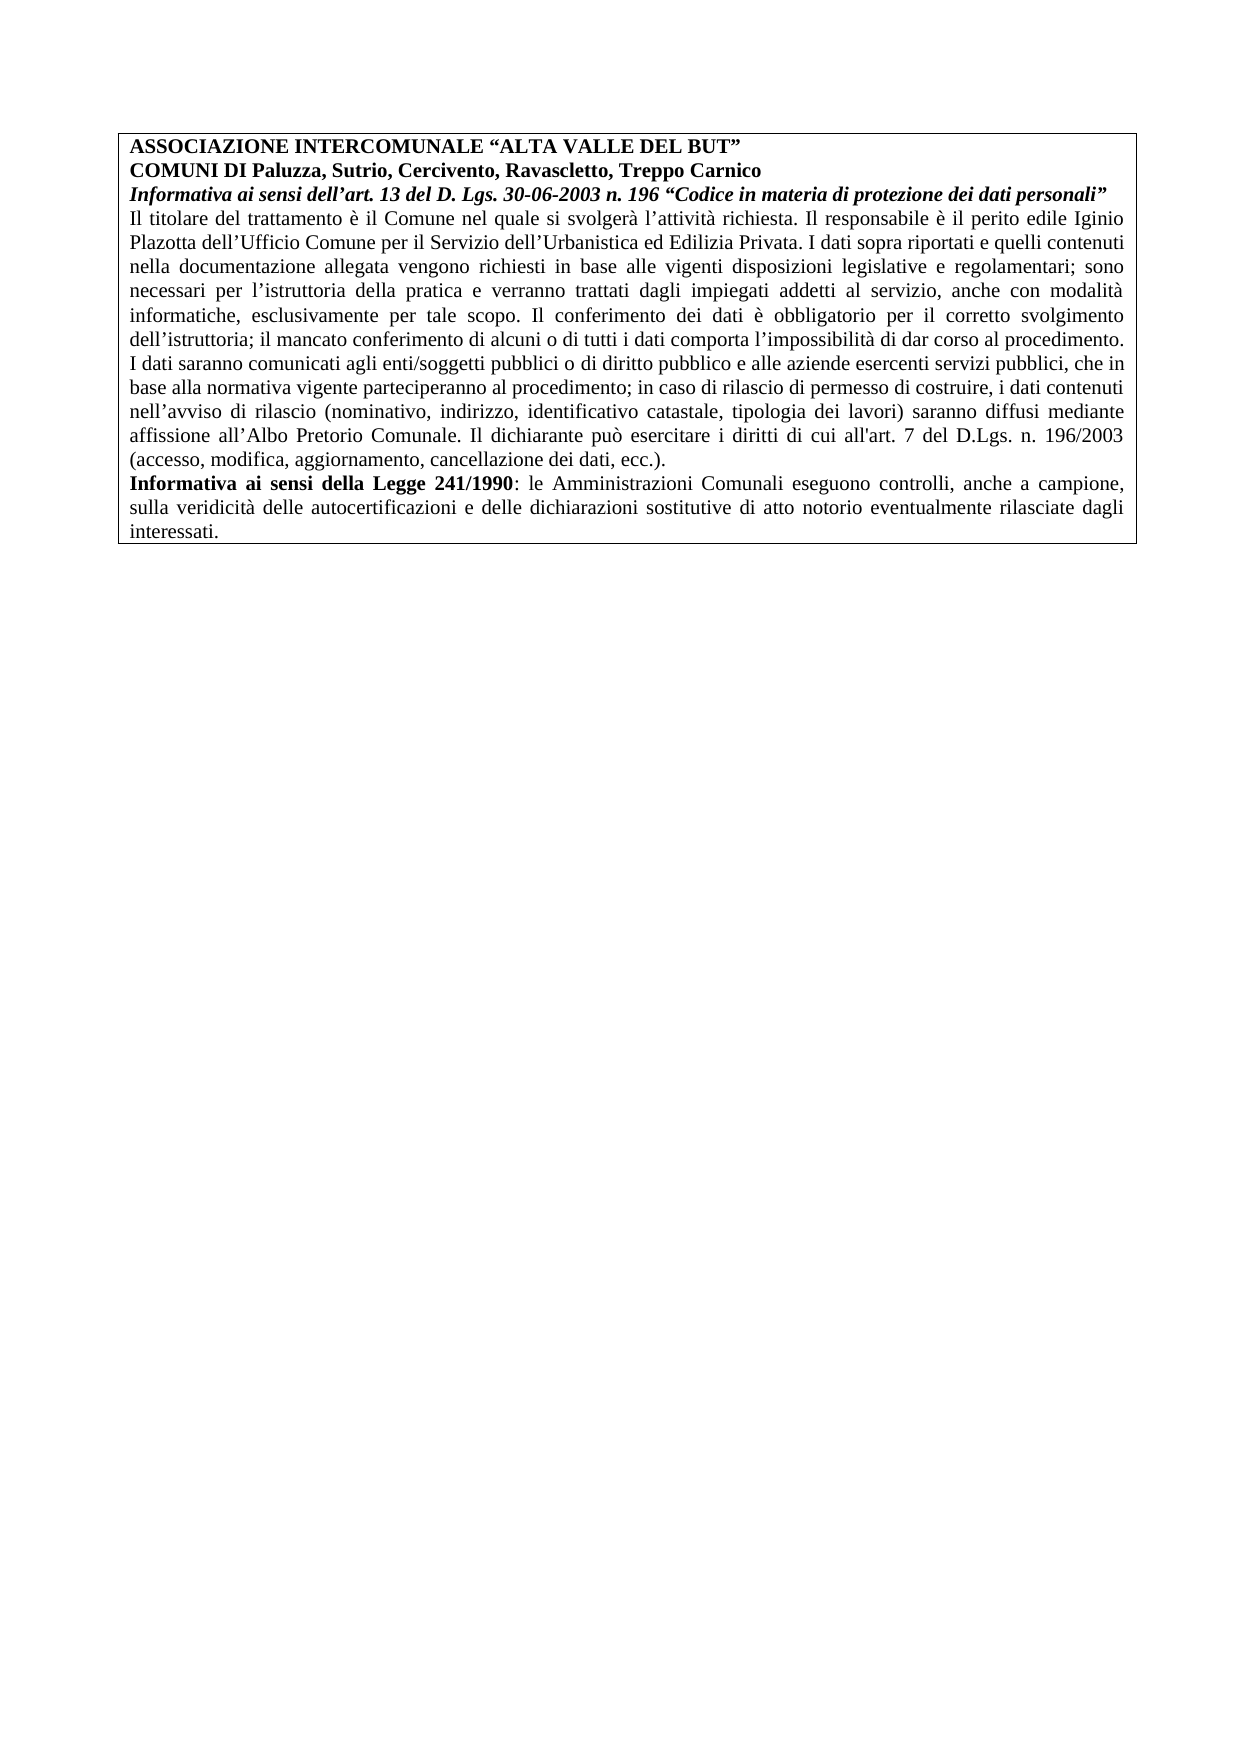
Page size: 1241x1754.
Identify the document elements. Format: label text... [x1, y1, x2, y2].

table_header ASSOCIAZIONE INTERCOMUNALE “ALTA VALLE DEL BUT” COMUNI DI Paluzza, Sutrio, Cercivento, Ravascletto, Treppo Carnico Informativa ai sensi dell’art. 13 del D. Lgs. 30-06-2003 n. 196 “Codice in materia di protezione dei dati personali” Il titolare del trattamento è il Comune nel quale si svolgerà l’attività richiesta. Il responsabile è il perito edile Iginio Plazotta dell’Ufficio Comune per il Servizio dell’Urbanistica ed Edilizia Privata. I dati sopra riportati e quelli contenuti nella documentazione allegata vengono richiesti in base alle vigenti disposizioni legislative e regolamentari; sono necessari per l’istruttoria della pratica e verranno trattati dagli impiegati addetti al servizio, anche con modalità informatiche, esclusivamente per tale scopo. Il conferimento dei dati è obbligatorio per il corretto svolgimento dell’istruttoria; il mancato conferimento di alcuni o di tutti i dati comporta l’impossibilità di dar corso al procedimento. I dati saranno comunicati agli enti/soggetti pubblici o di diritto pubblico e alle aziende esercenti servizi pubblici, che in base alla normativa vigente parteciperanno al procedimento; in caso di rilascio di permesso di costruire, i dati contenuti nell’avviso di rilascio (nominativo, indirizzo, identificativo catastale, tipologia dei lavori) saranno diffusi mediante affissione all’Albo Pretorio Comunale. Il dichiarante può esercitare i diritti di cui all'art. 7 del D.Lgs. n. 196/2003 (accesso, modifica, aggiornamento, cancellazione dei dati, ecc.). Informativa ai sensi della Legge 241/1990: le Amministrazioni Comunali eseguono controlli, anche a campione, sulla veridicità delle autocertificazioni e delle dichiarazioni sostitutive di atto notorio eventualmente rilasciate dagli interessati. [119, 134, 1136, 543]
